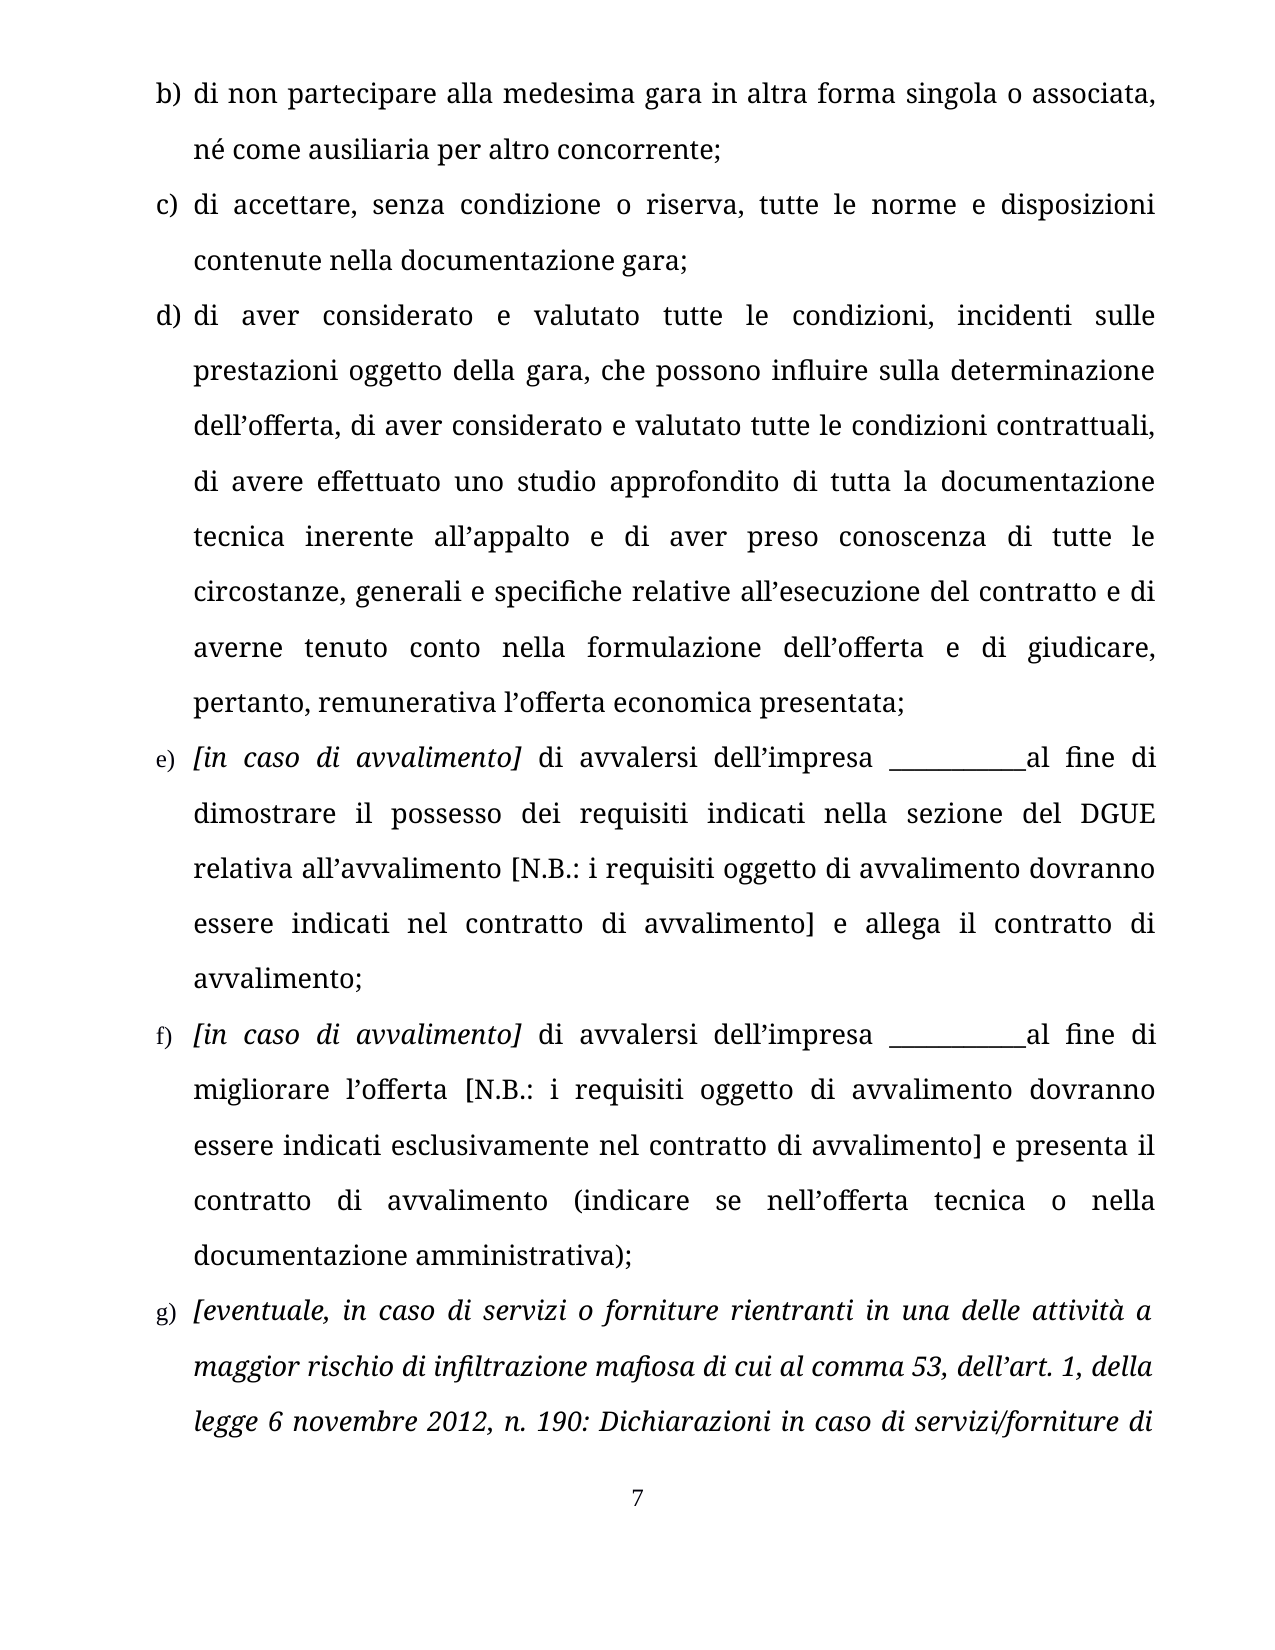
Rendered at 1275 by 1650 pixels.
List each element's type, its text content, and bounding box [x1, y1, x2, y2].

list [in caso di avvalimento] di avvalersi dell’impresa ___________al fine di migliorare l’offerta [N.B.: i requisiti oggetto di avvalimento dovranno essere indicati esclusivamente nel contratto di avvalimento] e presenta il contratto di avvalimento (indicare se nell’offerta tecnica o nella documentazione amministrativa); [156, 1015, 1157, 1273]
list [in caso di avvalimento] di avvalersi dell’impresa ___________al fine di dimostrare il possesso dei requisiti indicati nella sezione del DGUE relativa all’avvalimento [N.B.: i requisiti oggetto di avvalimento dovranno essere indicati nel contratto di avvalimento] e allega il contratto di avvalimento; [156, 739, 1157, 997]
list di non partecipare alla medesima gara in altra forma singola o associata, né come ausiliaria per altro concorrente; [156, 75, 1157, 167]
list [eventuale, in caso di servizi o forniture rientranti in una delle attività a maggior rischio di infiltrazione mafiosa di cui al comma 53, dell’art. 1, della legge 6 novembre 2012, n. 190: Dichiarazioni in caso di servizi/forniture di [156, 1292, 1157, 1439]
list di accettare, senza condizione o riserva, tutte le norme e disposizioni contenute nella documentazione gara; [156, 186, 1157, 278]
list di aver considerato e valutato tutte le condizioni, incidenti sulle prestazioni oggetto della gara, che possono influire sulla determinazione dell’offerta, di aver considerato e valutato tutte le condizioni contrattuali, di avere effettuato uno studio approfondito di tutta la documentazione tecnica inerente all’appalto e di aver preso conoscenza di tutte le circostanze, generali e specifiche relative all’esecuzione del contratto e di averne tenuto conto nella formulazione dell’offerta e di giudicare, pertanto, remunerativa l’offerta economica presentata; [156, 296, 1157, 720]
